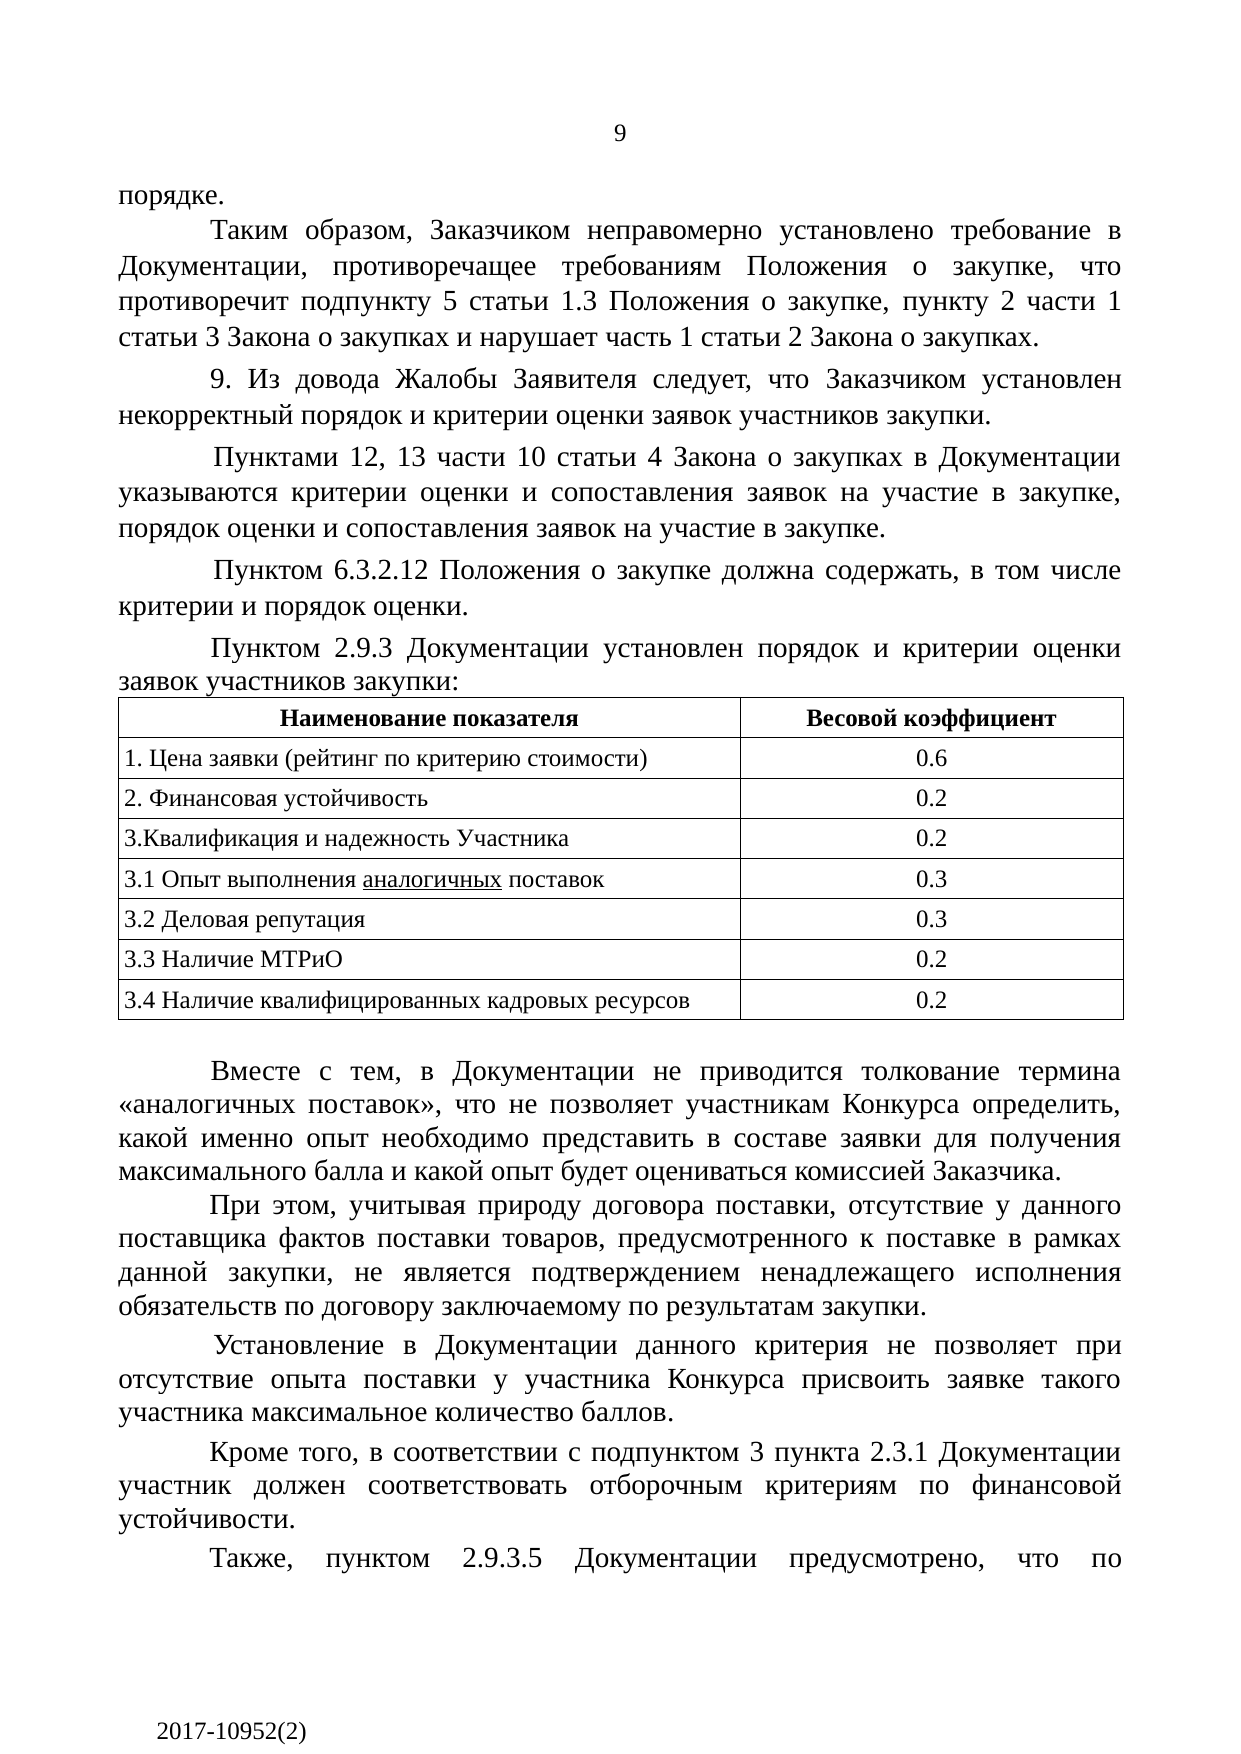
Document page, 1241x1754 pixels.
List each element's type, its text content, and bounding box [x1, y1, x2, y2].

table_cell 3.Квалификация и надежность Участника [119, 819, 740, 858]
text 9. Из довода Жалобы Заявителя следует, что Заказчиком установлен некорректный порядок и критерии оценки заявок участников закупки. [118, 361, 1122, 430]
table_cell 0,2 [741, 819, 1123, 858]
text Пунктом 6.3.2.12 Положения о закупке должна содержать, в том числе критерии и порядок оценки. [118, 552, 1122, 621]
text При этом, учитывая природу договора поставки, отсутствие у данного поставщика фактов поставки товаров, предусмотренного к поставке в рамках данной закупки, не является подтверждением ненадлежащего исполнения обязательств по договору заключаемому по результатам закупки. [118, 1187, 1122, 1321]
table_cell 0,6 [741, 738, 1123, 777]
text Установление в Документации данного критерия не позволяет при отсутствие опыта поставки у участника Конкурса присвоить заявке такого участника максимальное количество баллов. [118, 1327, 1122, 1428]
table_cell 3.2 Деловая репутация [119, 899, 740, 939]
table_cell 0,3 [741, 859, 1123, 898]
table_cell 3.4 Наличие квалифицированных кадровых ресурсов [119, 980, 740, 1019]
table_cell 2. Финансовая устойчивость [119, 779, 740, 818]
table_cell 0,3 [741, 899, 1123, 939]
table_cell 0,2 [741, 980, 1123, 1019]
table_cell 3.1 Опыт выполнения аналогичных поставок [119, 859, 740, 898]
table_header Наименование показателя [119, 698, 740, 737]
table_cell 1. Цена заявки (рейтинг по критерию стоимости) [119, 738, 740, 777]
text Пунктами 12, 13 части 10 статьи 4 Закона о закупках в Документации указываются критерии оценки и сопоставления заявок на участие в закупке, порядок оценки и сопоставления заявок на участие в закупке. [118, 439, 1122, 544]
text Таким образом, Заказчиком неправомерно установлено требование в Документации, противоречащее требованиям Положения о закупке, что противоречит подпункту 5 статьи 1.3 Положения о закупке, пункту 2 части 1 статьи 3 Закона о закупках и нарушает часть 1 статьи 2 Закона о закупках. [118, 212, 1122, 353]
text Также, пунктом 2.9.3.5 Документации предусмотрено, что по [118, 1540, 1122, 1574]
table_cell 0,2 [741, 940, 1123, 979]
table_header Весовой коэффициент [741, 698, 1123, 737]
table_cell 0,2 [741, 779, 1123, 818]
text порядке. [118, 176, 1122, 212]
text Кроме того, в соответствии с подпунктом 3 пункта 2.3.1 Документации участник должен соответствовать отборочным критериям по финансовой устойчивости. [118, 1434, 1122, 1534]
table_cell 3.3 Наличие МТРиО [119, 940, 740, 979]
text Пунктом 2.9.3 Документации установлен порядок и критерии оценки заявок участников закупки: [118, 630, 1122, 697]
text Вместе с тем, в Документации не приводится толкование термина «аналогичных поставок», что не позволяет участникам Конкурса определить, какой именно опыт необходимо представить в составе заявки для получения максимального балла и какой опыт будет оцениваться комиссией Заказчика. [118, 1053, 1122, 1187]
